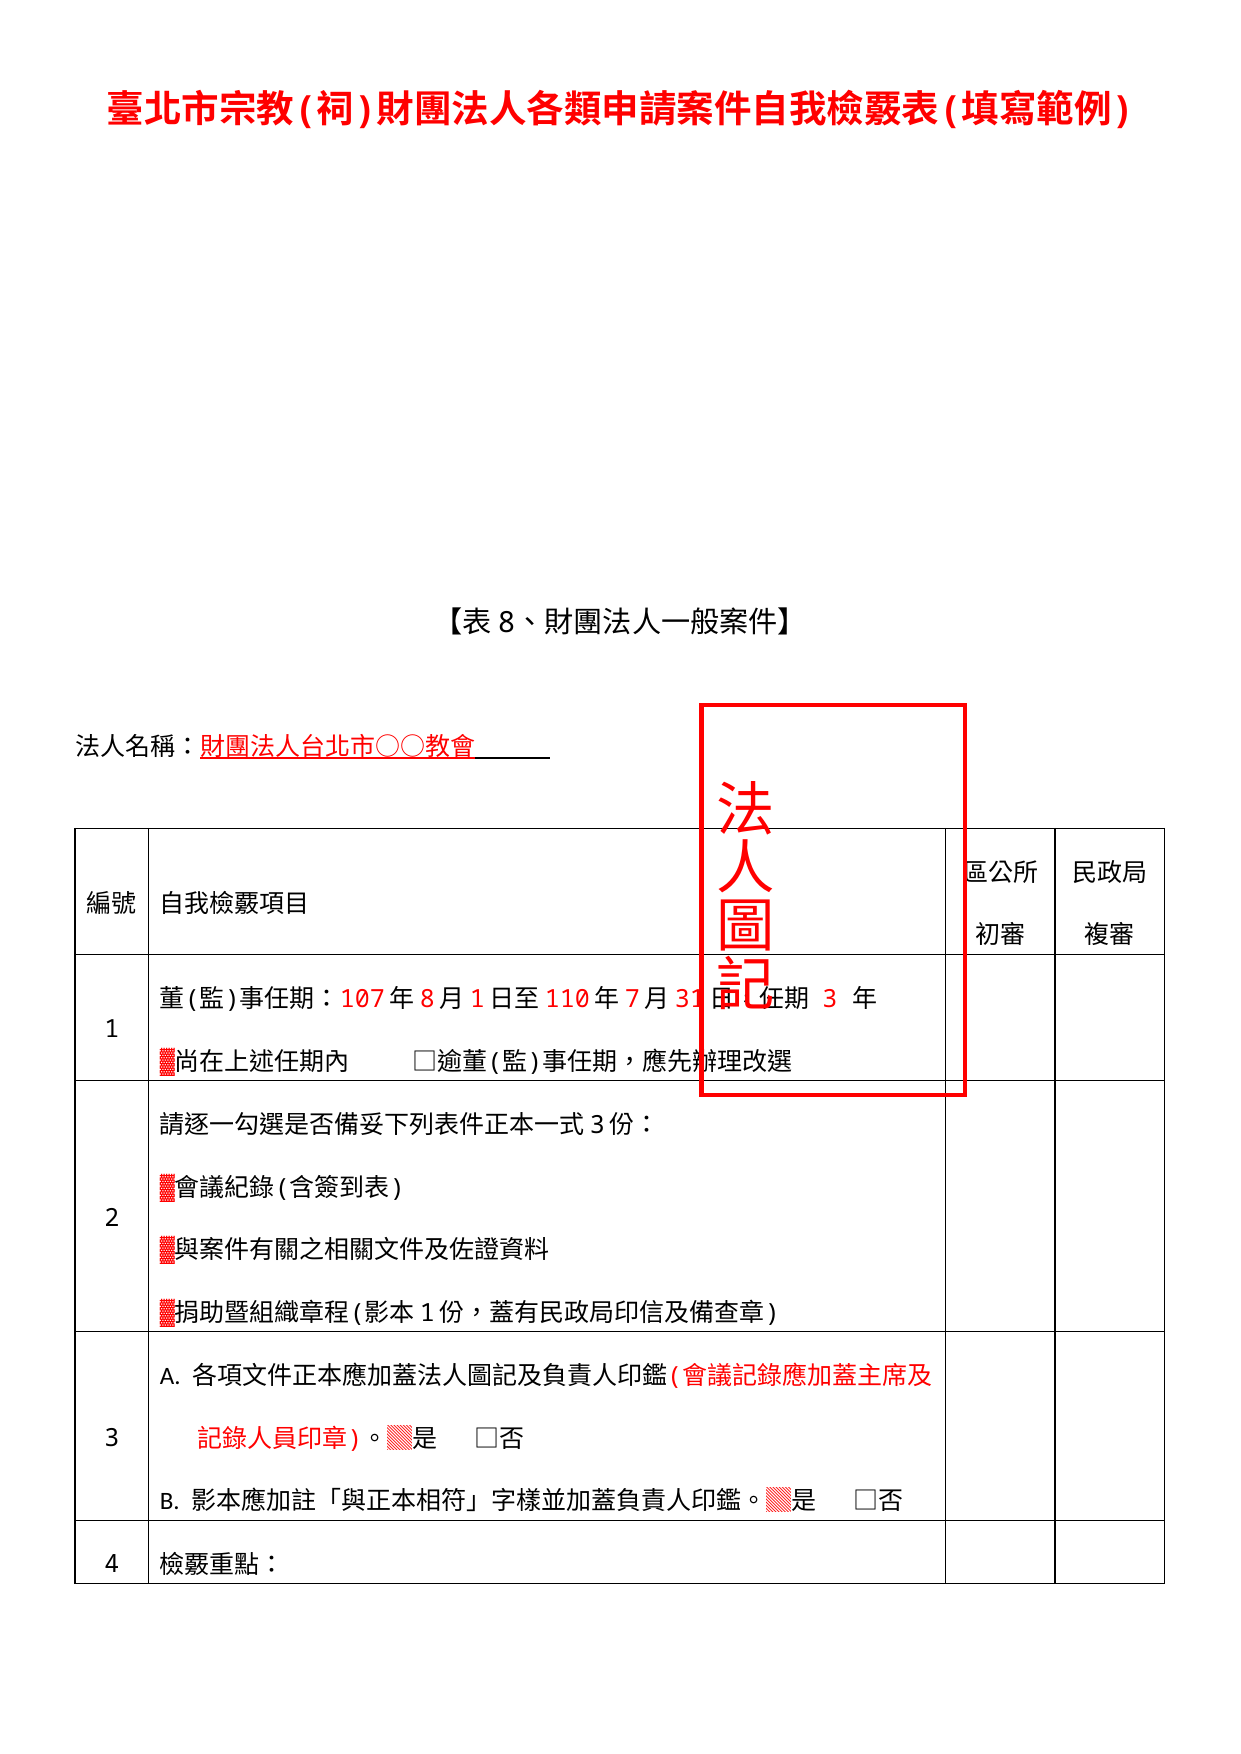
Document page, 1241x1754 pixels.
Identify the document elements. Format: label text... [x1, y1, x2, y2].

table_cell 1 [76, 955, 148, 1080]
table_cell [1056, 1081, 1164, 1331]
text 法人名稱：財團法人台北市○○教會 [75, 703, 699, 765]
table_cell 董(監)事任期：107年8月1日至110年7月31日，任期 3 年 ▓尚在上述任期內 □逾董(監)事任期，應先辦理改選 [704, 955, 945, 1080]
table_cell A. 各項文件正本應加蓋法人圖記及負責人印鑑(會議記錄應加蓋主席及記錄人員印章)。▓是 □否 B. 影本應加註「與正本相符」字樣並加蓋負責人印鑑。▓是 □否 [149, 1332, 945, 1519]
table_header 區公所初審 [946, 829, 963, 954]
text 【表8、財團法人一般案件】 [75, 578, 1165, 640]
table_cell [1056, 955, 1164, 1080]
table_cell 請逐一勾選是否備妥下列表件正本一式3份： ▓會議紀錄(含簽到表) ▓與案件有關之相關文件及佐證資料 ▓捐助暨組織章程(影本1份，蓋有民政局印信及備查章) [149, 1081, 945, 1331]
table_cell [946, 955, 963, 1080]
table_cell [946, 1332, 1054, 1519]
table_header 區公所初審 [967, 829, 1054, 954]
table_header 編號 [76, 829, 148, 954]
text [704, 707, 963, 765]
table_cell 2 [76, 1081, 148, 1331]
table_header 自我檢覈項目 [704, 829, 945, 954]
table_cell 4 [76, 1521, 148, 1583]
table_cell [946, 1081, 963, 1093]
table_cell [1056, 1521, 1164, 1583]
table_header 自我檢覈項目 [149, 829, 699, 954]
table_header 民政局複審 [1056, 829, 1164, 954]
text [967, 703, 1165, 765]
table_cell [946, 1521, 1054, 1583]
table_cell 檢覈重點： 董事應出席 9 人、實際出席 8 人； 監事應出席 人、實際出席 人。 章程規定出席比例為 二 分之 一 ，是否符合成會？▓是 □否 本次會議有沒有委託出席情形？(1人僅能接受1人之委託，委託人數不得逾親自出席人數1/2；宗祠法人委託人數不得逾總人數1/3) ▓有委託，董事親自出席 7 人、委託出席 1 人、委託書 1 份。 監事親自出席 人、委託出席 人、委託書 份。 □無委託。 該申請案議決程序是否符合章程規定？▓是 □否 會議紀錄記載內容與申請案有關？▓是 □否 如係申辦年度結餘保留免納所得稅者，結餘款如何處理？(非申請結餘保留者，免填) □轉列基金。 ▓4年使用計畫。 □非屬前者時，不能申報。 如係申請核發辦理目的事業具有成績證明者，是否檢具佐證照片、感謝函、匯款證明或其他可資證明文件？(非申請辦理目的事業具有成績證明者，免填) ▓是 □否 [149, 1521, 945, 1583]
table_cell 3 [76, 1332, 148, 1519]
table_cell [1056, 1332, 1164, 1519]
table_cell [946, 1081, 1054, 1331]
table_cell 董(監)事任期：107年8月1日至110年7月31日，任期 3 年 ▓尚在上述任期內 □逾董(監)事任期，應先辦理改選 [149, 955, 699, 1080]
table_cell [967, 955, 1054, 1080]
